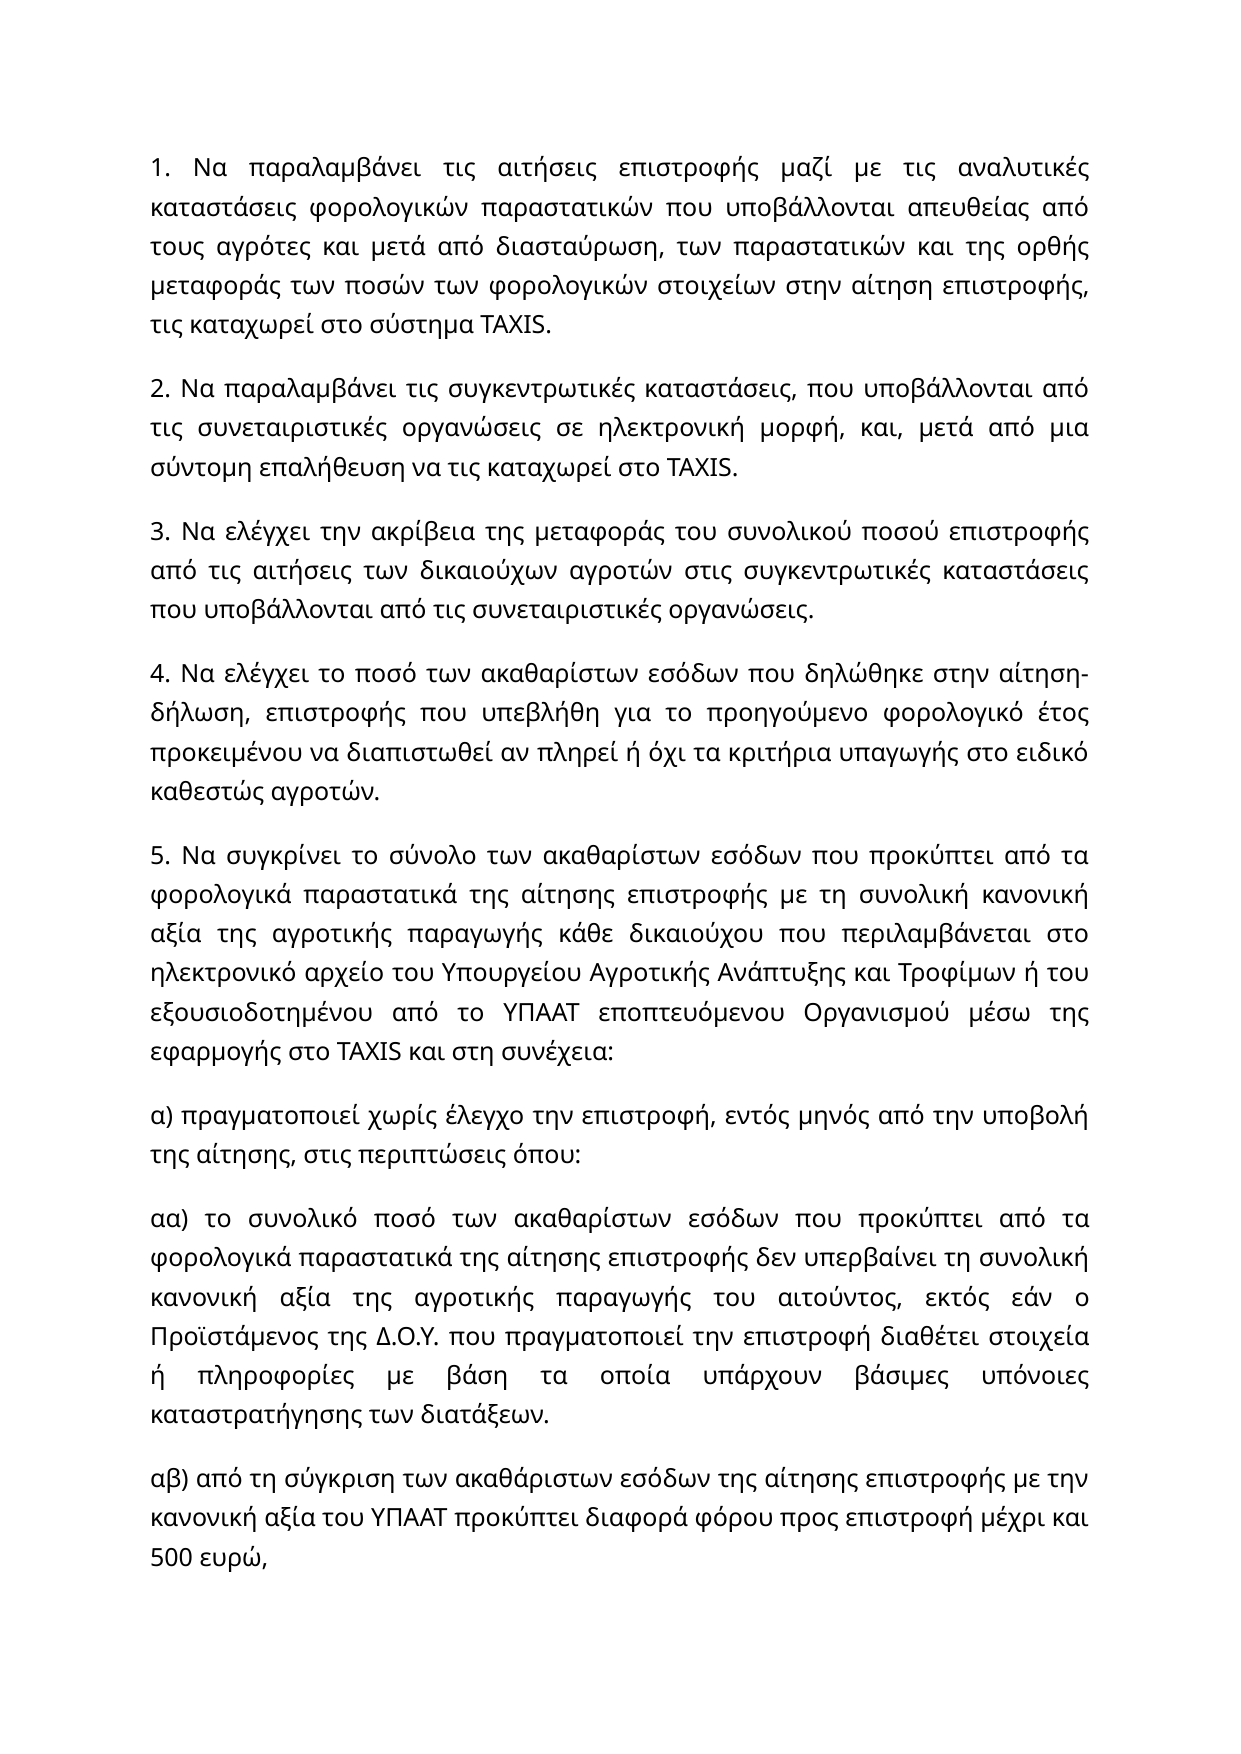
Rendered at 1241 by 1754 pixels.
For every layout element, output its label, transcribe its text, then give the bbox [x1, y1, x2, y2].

text 2. Να παραλαμβάνει τις συγκεντρωτικές καταστάσεις, που υποβάλλονται από τις συνεταιριστικές οργανώσεις σε ηλεκτρονική μορφή, και, μετά από μια σύντομη επαλήθευση να τις καταχωρεί στο TAXIS. [150, 371, 1090, 483]
text 4. Να ελέγχει το ποσό των ακαθαρίστων εσόδων που δηλώθηκε στην αίτηση-δήλωση, επιστροφής που υπεβλήθη για το προηγούμενο φορολογικό έτος προκειμένου να διαπιστωθεί αν πληρεί ή όχι τα κριτήρια υπαγωγής στο ειδικό καθεστώς αγροτών. [150, 656, 1090, 807]
text 5. Να συγκρίνει το σύνολο των ακαθαρίστων εσόδων που προκύπτει από τα φορολογικά παραστατικά της αίτησης επιστροφής με τη συνολική κανονική αξία της αγροτικής παραγωγής κάθε δικαιούχου που περιλαμβάνεται στο ηλεκτρονικό αρχείο του Υπουργείου Αγροτικής Ανάπτυξης και Τροφίμων ή του εξουσιοδοτημένου από το ΥΠΑΑΤ εποπτευόμενου Οργανισμού μέσω της εφαρμογής στο TAXIS και στη συνέχεια: [150, 837, 1090, 1067]
text 1. Να παραλαμβάνει τις αιτήσεις επιστροφής μαζί με τις αναλυτικές καταστάσεις φορολογικών παραστατικών που υποβάλλονται απευθείας από τους αγρότες και μετά από διασταύρωση, των παραστατικών και της ορθής μεταφοράς των ποσών των φορολογικών στοιχείων στην αίτηση επιστροφής, τις καταχωρεί στο σύστημα TAXIS. [150, 150, 1090, 341]
text α) πραγματοποιεί χωρίς έλεγχο την επιστροφή, εντός μηνός από την υποβολή της αίτησης, στις περιπτώσεις όπου: [150, 1097, 1090, 1171]
text αα) το συνολικό ποσό των ακαθαρίστων εσόδων που προκύπτει από τα φορολογικά παραστατικά της αίτησης επιστροφής δεν υπερβαίνει τη συνολική κανονική αξία της αγροτικής παραγωγής του αιτούντος, εκτός εάν ο Προϊστάμενος της Δ.Ο.Υ. που πραγματοποιεί την επιστροφή διαθέτει στοιχεία ή πληροφορίες με βάση τα οποία υπάρχουν βάσιμες υπόνοιες καταστρατήγησης των διατάξεων. [150, 1201, 1090, 1431]
text αβ) από τη σύγκριση των ακαθάριστων εσόδων της αίτησης επιστροφής με την κανονική αξία του ΥΠΑΑΤ προκύπτει διαφορά φόρου προς επιστροφή μέχρι και 500 ευρώ, [150, 1461, 1090, 1573]
text 3. Να ελέγχει την ακρίβεια της μεταφοράς του συνολικού ποσού επιστροφής από τις αιτήσεις των δικαιούχων αγροτών στις συγκεντρωτικές καταστάσεις που υποβάλλονται από τις συνεταιριστικές οργανώσεις. [150, 513, 1090, 626]
